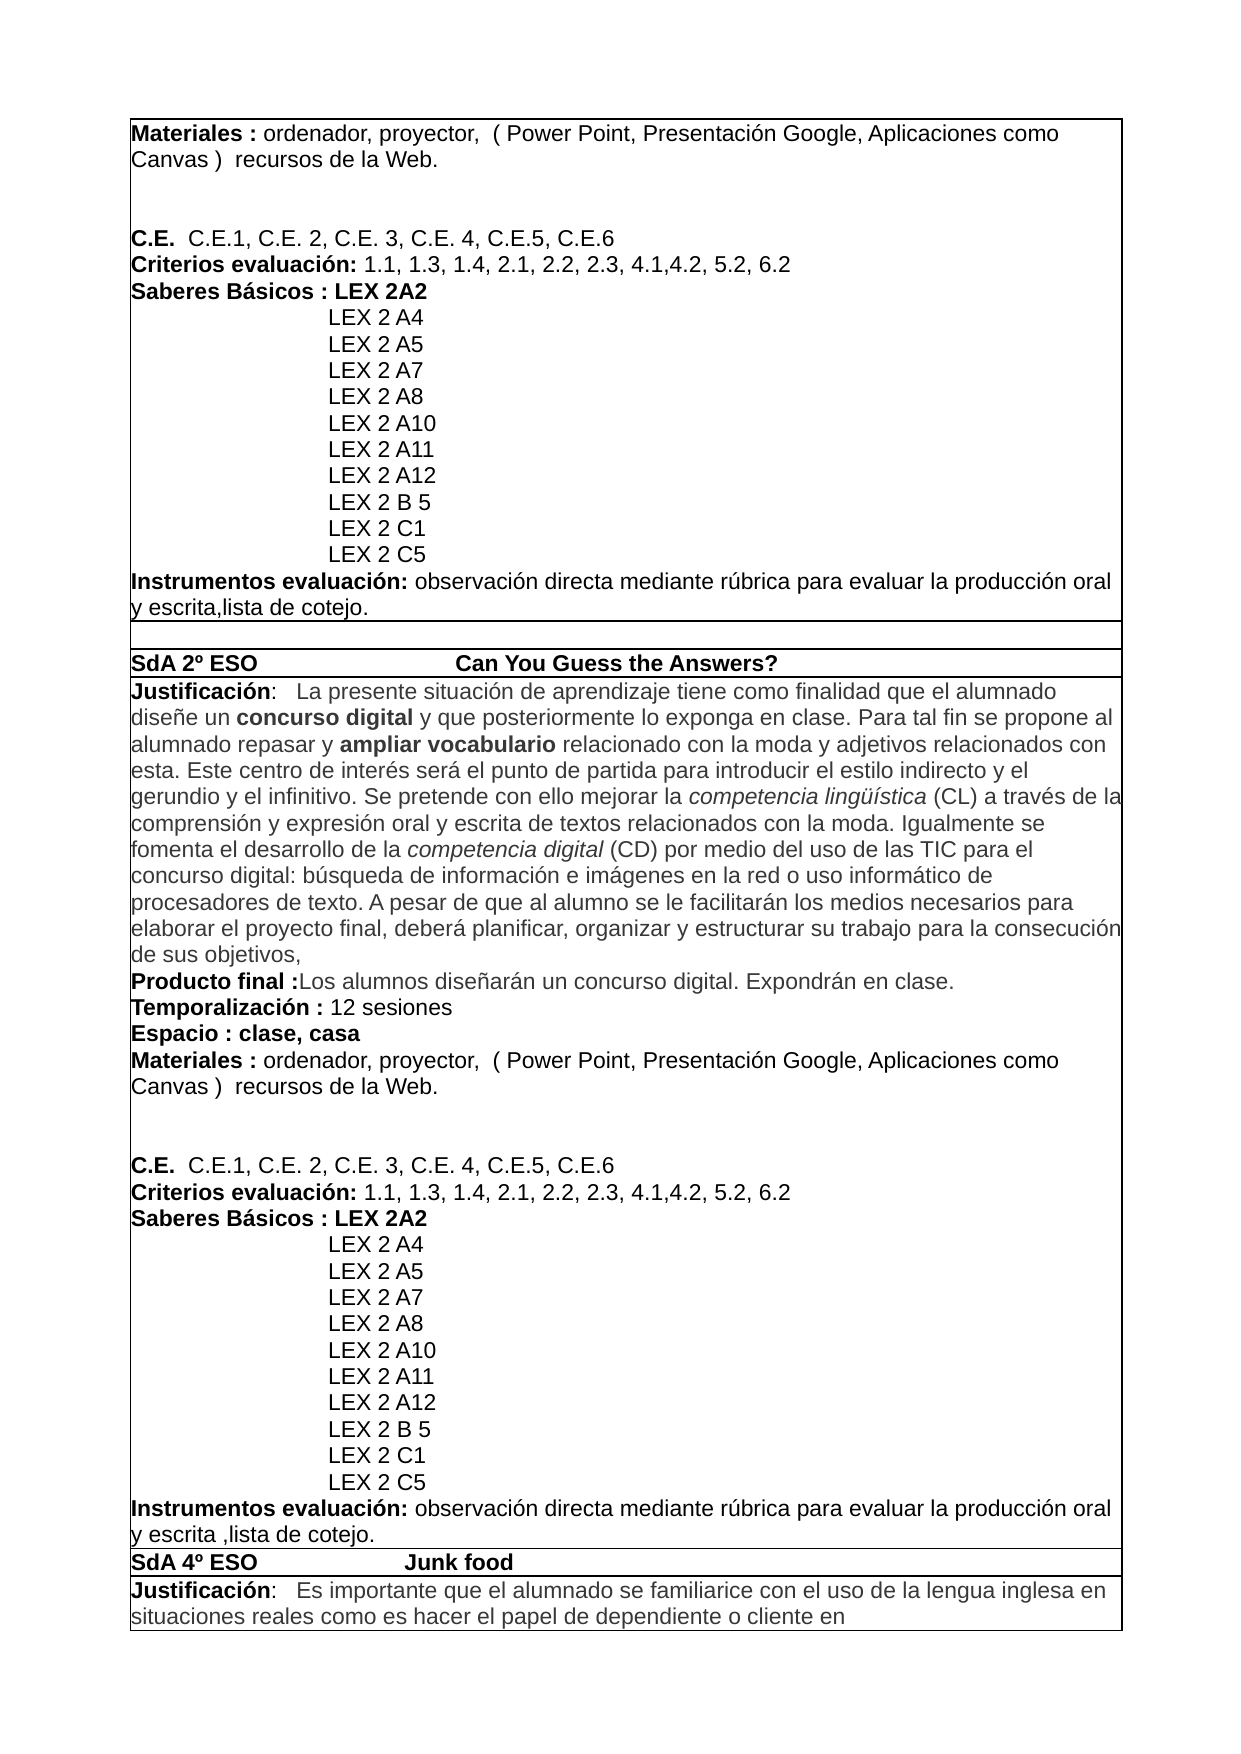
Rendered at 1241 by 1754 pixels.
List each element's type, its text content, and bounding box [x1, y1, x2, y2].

table_cell Materiales : ordenador, proyector, ( Power Point, Presentación Google, Aplicaciones como Canvas ) recursos de la Web. C.E. C.E.1, C.E. 2, C.E. 3, C.E. 4, C.E.5, C.E.6 Criterios evaluación: 1.1, 1.3, 1.4, 2.1, 2.2, 2.3, 4.1,4.2, 5.2, 6.2 Saberes Básicos : LEX 2A2 LEX 2 A4 LEX 2 A5 LEX 2 A7 LEX 2 A8 LEX 2 A10 LEX 2 A11 LEX 2 A12 LEX 2 B 5 LEX 2 C1 LEX 2 C5 Instrumentos evaluación: observación directa mediante rúbrica para evaluar la producción oral y escrita,lista de cotejo. [131, 120, 1121, 620]
table_cell SdA 2º ESO Can You Guess the Answers? [131, 650, 1121, 676]
table_cell Justificación: Es importante que el alumnado se familiarice con el uso de la lengua inglesa en situaciones reales como es hacer el papel de dependiente o cliente en [131, 1577, 1121, 1630]
table_cell Justificación: La presente situación de aprendizaje tiene como finalidad que el alumnado diseñe un concurso digital y que posteriormente lo exponga en clase. Para tal fin se propone al alumnado repasar y ampliar vocabulario relacionado con la moda y adjetivos relacionados con esta. Este centro de interés será el punto de partida para introducir el estilo indirecto y el gerundio y el infinitivo. Se pretende con ello mejorar la competencia lingüística (CL) a través de la comprensión y expresión oral y escrita de textos relacionados con la moda. Igualmente se fomenta el desarrollo de la competencia digital (CD) por medio del uso de las TIC para el concurso digital: búsqueda de información e imágenes en la red o uso informático de procesadores de texto. A pesar de que al alumno se le facilitarán los medios necesarios para elaborar el proyecto final, deberá planificar, organizar y estructurar su trabajo para la consecución de sus objetivos, Producto final :Los alumnos diseñarán un concurso digital. Expondrán en clase. Temporalización : 12 sesiones Espacio : clase, casa Materiales : ordenador, proyector, ( Power Point, Presentación Google, Aplicaciones como Canvas ) recursos de la Web. C.E. C.E.1, C.E. 2, C.E. 3, C.E. 4, C.E.5, C.E.6 Criterios evaluación: 1.1, 1.3, 1.4, 2.1, 2.2, 2.3, 4.1,4.2, 5.2, 6.2 Saberes Básicos : LEX 2A2 LEX 2 A4 LEX 2 A5 LEX 2 A7 LEX 2 A8 LEX 2 A10 LEX 2 A11 LEX 2 A12 LEX 2 B 5 LEX 2 C1 LEX 2 C5 Instrumentos evaluación: observación directa mediante rúbrica para evaluar la producción oral y escrita ,lista de cotejo. [131, 678, 1121, 1547]
table_cell [131, 622, 1121, 648]
table_cell SdA 4º ESO Junk food [131, 1549, 1121, 1575]
